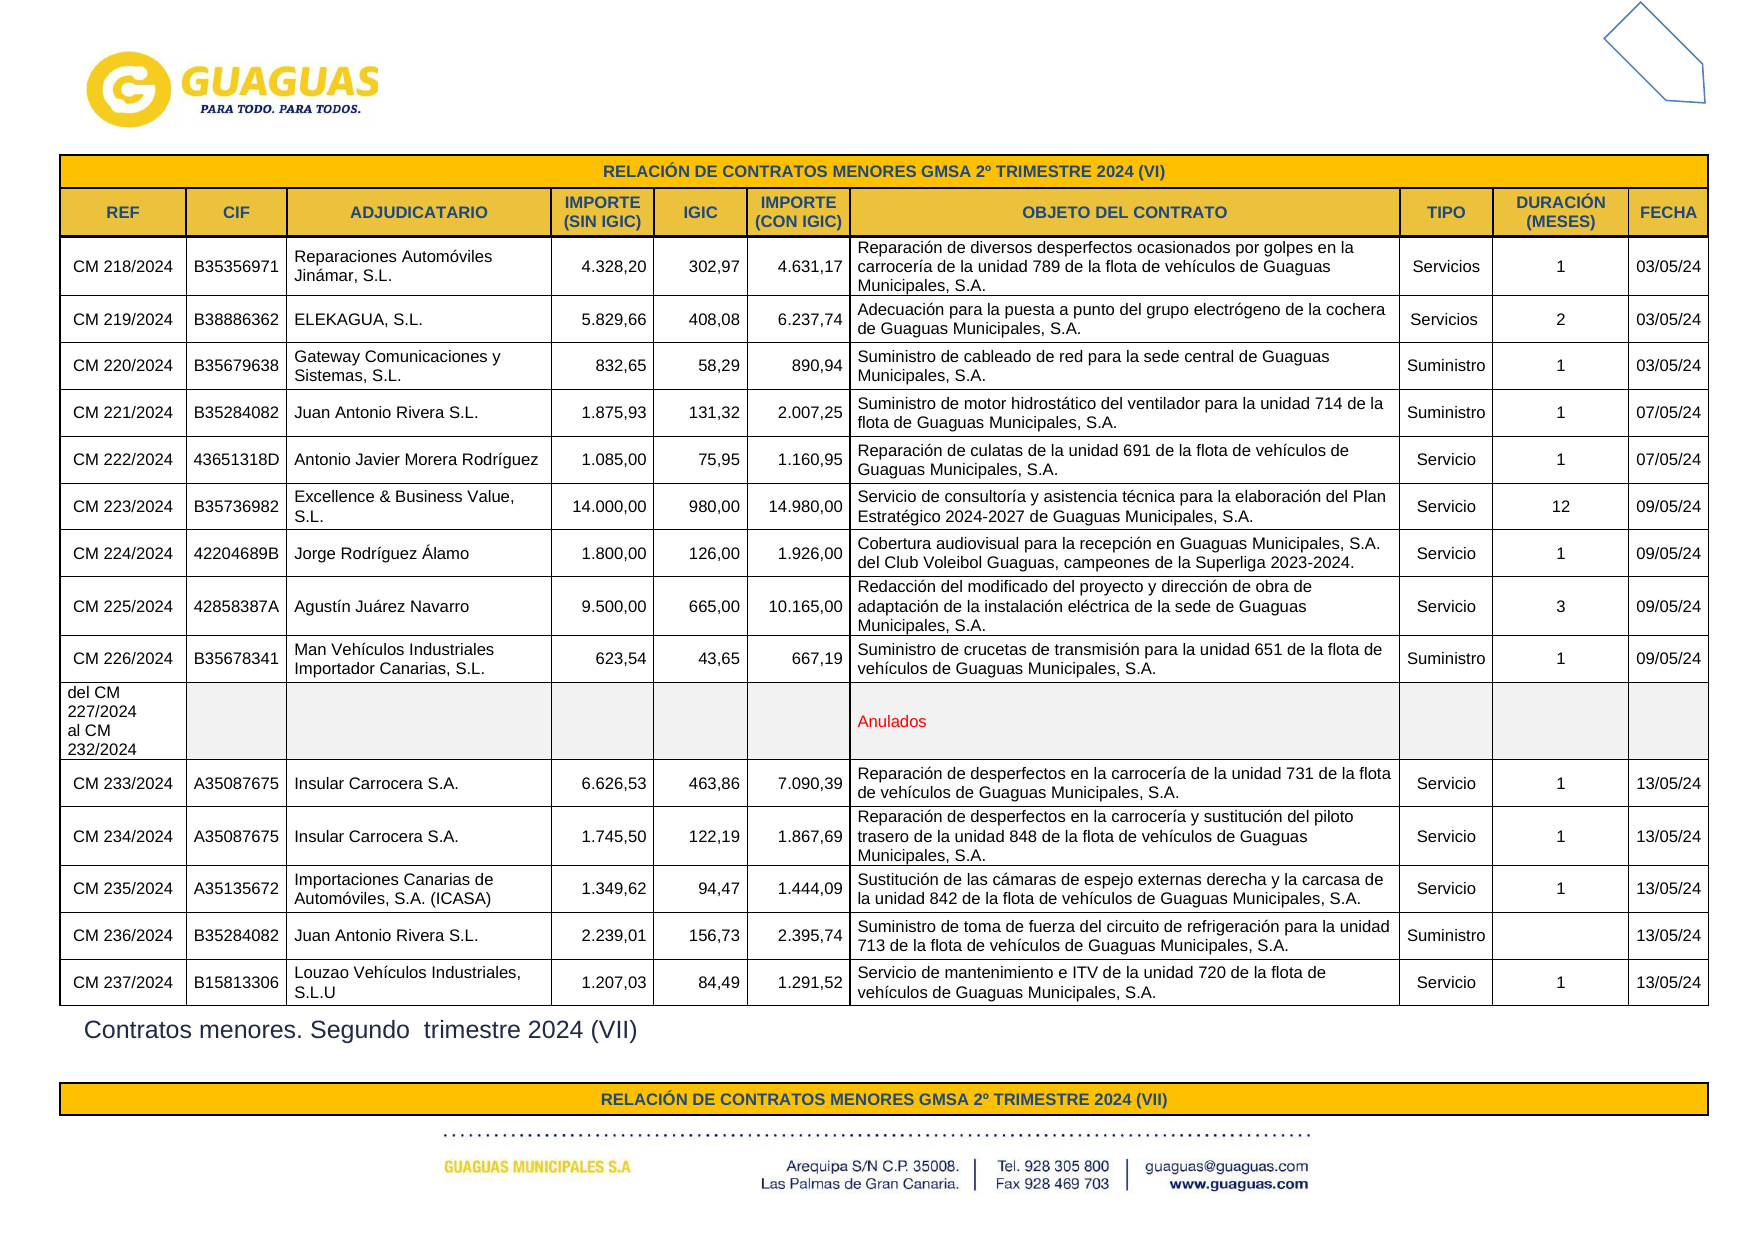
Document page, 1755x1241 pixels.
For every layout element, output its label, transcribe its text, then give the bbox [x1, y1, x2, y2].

table_cell 667,19 [748, 636, 849, 682]
table_cell 1 [1493, 807, 1628, 865]
table_cell Anulados [851, 683, 1399, 759]
table_header RELACIÓN DE CONTRATOS MENORES GMSA 2º TRIMESTRE 2024 (VII) [61, 1084, 1707, 1114]
table_cell CM 219/2024 [61, 296, 186, 342]
table_cell 43651318D [187, 437, 286, 482]
table_cell 1.291,52 [748, 960, 849, 1005]
table_cell B35678341 [187, 636, 286, 682]
table_cell CM 234/2024 [61, 807, 186, 865]
table_cell CM 222/2024 [61, 437, 186, 482]
table_cell Reparación de diversos desperfectos ocasionados por golpes en la carrocería de la unidad 789 de la flota de vehículos de Guaguas Municipales, S.A. [851, 238, 1399, 295]
table_cell B35284082 [187, 913, 286, 958]
table_cell CM 223/2024 [61, 484, 186, 529]
table_cell Servicio [1400, 760, 1492, 806]
table_cell Servicio [1400, 866, 1492, 912]
table_cell 58,29 [654, 343, 747, 389]
table_cell Jorge Rodríguez Álamo [287, 530, 551, 576]
table_cell 03/05/24 [1629, 343, 1708, 389]
table_cell Suministro [1400, 390, 1492, 436]
table_cell Suministro de toma de fuerza del circuito de refrigeración para la unidad 713 de la flota de vehículos de Guaguas Municipales, S.A. [851, 913, 1399, 958]
table_cell Adecuación para la puesta a punto del grupo electrógeno de la cochera de Guaguas Municipales, S.A. [851, 296, 1399, 342]
table_cell 408,08 [654, 296, 747, 342]
table_cell Importaciones Canarias de Automóviles, S.A. (ICASA) [287, 866, 551, 912]
table_cell 1 [1493, 866, 1628, 912]
table_cell CM 218/2024 [61, 238, 186, 295]
table_cell 13/05/24 [1629, 960, 1708, 1005]
table_cell Servicio [1400, 437, 1492, 482]
table_cell 3 [1493, 577, 1628, 635]
table_cell 665,00 [654, 577, 747, 635]
table_cell B35284082 [187, 390, 286, 436]
table_cell Suministro [1400, 343, 1492, 389]
table_cell Antonio Javier Morera Rodríguez [287, 437, 551, 482]
table_cell B35736982 [187, 484, 286, 529]
table_cell 13/05/24 [1629, 913, 1708, 958]
table_cell 6.626,53 [552, 760, 653, 806]
table_cell del CM 227/2024 al CM 232/2024 [61, 683, 186, 759]
table_cell Servicios [1400, 296, 1492, 342]
table_cell CM 237/2024 [61, 960, 186, 1005]
table_cell 1 [1493, 636, 1628, 682]
table_cell B15813306 [187, 960, 286, 1005]
table_cell Suministro [1400, 636, 1492, 682]
table_cell Reparación de desperfectos en la carrocería de la unidad 731 de la flota de vehículos de Guaguas Municipales, S.A. [851, 760, 1399, 806]
table_cell Insular Carrocera S.A. [287, 760, 551, 806]
table_cell 03/05/24 [1629, 296, 1708, 342]
table_cell B35679638 [187, 343, 286, 389]
table_cell 09/05/24 [1629, 636, 1708, 682]
table_cell Servicio [1400, 807, 1492, 865]
table_cell Cobertura audiovisual para la recepción en Guaguas Municipales, S.A. del Club Voleibol Guaguas, campeones de la Superliga 2023-2024. [851, 530, 1399, 576]
table_cell 890,94 [748, 343, 849, 389]
table_cell 75,95 [654, 437, 747, 482]
table_cell [654, 683, 747, 759]
table_cell 980,00 [654, 484, 747, 529]
table_cell CM 233/2024 [61, 760, 186, 806]
table_cell 1.926,00 [748, 530, 849, 576]
table_cell 5.829,66 [552, 296, 653, 342]
table_cell IMPORTE (CON IGIC) [748, 189, 849, 235]
table_cell 1 [1493, 960, 1628, 1005]
table_cell ELEKAGUA, S.L. [287, 296, 551, 342]
table_cell TIPO [1401, 189, 1492, 235]
table_cell CM 235/2024 [61, 866, 186, 912]
table_cell CM 225/2024 [61, 577, 186, 635]
table_cell CM 236/2024 [61, 913, 186, 958]
table_cell 13/05/24 [1629, 760, 1708, 806]
table_cell Reparación de culatas de la unidad 691 de la flota de vehículos de Guaguas Municipales, S.A. [851, 437, 1399, 482]
table_cell Suministro de motor hidrostático del ventilador para la unidad 714 de la flota de Guaguas Municipales, S.A. [851, 390, 1399, 436]
table_cell 1 [1493, 238, 1628, 295]
table_cell DURACIÓN (MESES) [1494, 189, 1628, 235]
table_cell 623,54 [552, 636, 653, 682]
table_cell Louzao Vehículos Industriales, S.L.U [287, 960, 551, 1005]
table_cell CM 224/2024 [61, 530, 186, 576]
table_cell Reparaciones Automóviles Jinámar, S.L. [287, 238, 551, 295]
table_cell 94,47 [654, 866, 747, 912]
table_header RELACIÓN DE CONTRATOS MENORES GMSA 2º TRIMESTRE 2024 (VI) [61, 156, 1707, 187]
table_cell 1.160,95 [748, 437, 849, 482]
table_cell 4.631,17 [748, 238, 849, 295]
table_cell Servicio de mantenimiento e ITV de la unidad 720 de la flota de vehículos de Guaguas Municipales, S.A. [851, 960, 1399, 1005]
table_cell 1.800,00 [552, 530, 653, 576]
table_cell 14.000,00 [552, 484, 653, 529]
table_cell Servicio de consultoría y asistencia técnica para la elaboración del Plan Estratégico 2024-2027 de Guaguas Municipales, S.A. [851, 484, 1399, 529]
table_cell CIF [187, 189, 286, 235]
table_cell 07/05/24 [1629, 390, 1708, 436]
table_cell 122,19 [654, 807, 747, 865]
table_cell 6.237,74 [748, 296, 849, 342]
table_cell 1.745,50 [552, 807, 653, 865]
table_cell CM 221/2024 [61, 390, 186, 436]
table_cell Agustín Juárez Navarro [287, 577, 551, 635]
table_cell Suministro de cableado de red para la sede central de Guaguas Municipales, S.A. [851, 343, 1399, 389]
table_cell CM 220/2024 [61, 343, 186, 389]
table_cell 42858387A [187, 577, 286, 635]
table_cell IGIC [655, 189, 746, 235]
table_cell 2 [1493, 296, 1628, 342]
table_cell 1 [1493, 390, 1628, 436]
table_cell 2.239,01 [552, 913, 653, 958]
table_cell B38886362 [187, 296, 286, 342]
table_cell 84,49 [654, 960, 747, 1005]
table_cell [1400, 683, 1492, 759]
table_cell 42204689B [187, 530, 286, 576]
table_cell Servicio [1400, 484, 1492, 529]
table_cell 2.007,25 [748, 390, 849, 436]
table_cell 1 [1493, 343, 1628, 389]
table_cell 1.085,00 [552, 437, 653, 482]
table_cell 302,97 [654, 238, 747, 295]
table_cell Gateway Comunicaciones y Sistemas, S.L. [287, 343, 551, 389]
table_cell 2.395,74 [748, 913, 849, 958]
table_cell Man Vehículos Industriales Importador Canarias, S.L. [287, 636, 551, 682]
table_cell IMPORTE (SIN IGIC) [552, 189, 653, 235]
table_cell Sustitución de las cámaras de espejo externas derecha y la carcasa de la unidad 842 de la flota de vehículos de Guaguas Municipales, S.A. [851, 866, 1399, 912]
table_cell Redacción del modificado del proyecto y dirección de obra de adaptación de la instalación eléctrica de la sede de Guaguas Municipales, S.A. [851, 577, 1399, 635]
table_cell 14.980,00 [748, 484, 849, 529]
table_cell A35087675 [187, 760, 286, 806]
table_cell 09/05/24 [1629, 530, 1708, 576]
table_cell 12 [1493, 484, 1628, 529]
table_cell Juan Antonio Rivera S.L. [287, 390, 551, 436]
table_cell Servicios [1400, 238, 1492, 295]
table_cell [552, 683, 653, 759]
table_cell 1.207,03 [552, 960, 653, 1005]
table_cell 4.328,20 [552, 238, 653, 295]
table_cell 1 [1493, 530, 1628, 576]
table_cell 126,00 [654, 530, 747, 576]
table_cell 09/05/24 [1629, 484, 1708, 529]
table_cell 832,65 [552, 343, 653, 389]
table_cell Insular Carrocera S.A. [287, 807, 551, 865]
table_cell 1.867,69 [748, 807, 849, 865]
table_cell [1493, 683, 1628, 759]
table_cell 131,32 [654, 390, 747, 436]
table_cell Suministro de crucetas de transmisión para la unidad 651 de la flota de vehículos de Guaguas Municipales, S.A. [851, 636, 1399, 682]
table_cell Suministro [1400, 913, 1492, 958]
table_cell OBJETO DEL CONTRATO [851, 189, 1399, 235]
table_cell 1.875,93 [552, 390, 653, 436]
table_cell 1.349,62 [552, 866, 653, 912]
table_cell 463,86 [654, 760, 747, 806]
table_cell Juan Antonio Rivera S.L. [287, 913, 551, 958]
table_cell Reparación de desperfectos en la carrocería y sustitución del piloto trasero de la unidad 848 de la flota de vehículos de Guaguas Municipales, S.A. [851, 807, 1399, 865]
table_cell Excellence & Business Value, S.L. [287, 484, 551, 529]
table_cell Servicio [1400, 960, 1492, 1005]
table_cell 07/05/24 [1629, 437, 1708, 482]
table_cell FECHA [1629, 189, 1707, 235]
table_cell B35356971 [187, 238, 286, 295]
table_cell [1629, 683, 1708, 759]
table_cell 9.500,00 [552, 577, 653, 635]
table_cell ADJUDICATARIO [288, 189, 550, 235]
table_cell 1 [1493, 760, 1628, 806]
table_cell Servicio [1400, 530, 1492, 576]
table_cell REF [61, 189, 185, 235]
table_cell Servicio [1400, 577, 1492, 635]
table_cell 10.165,00 [748, 577, 849, 635]
table_cell 13/05/24 [1629, 866, 1708, 912]
table_cell 156,73 [654, 913, 747, 958]
table_cell [748, 683, 849, 759]
text Contratos menores. Segundo trimestre 2024 (VII) [84, 1015, 1694, 1044]
table_cell [187, 683, 286, 759]
table_cell 1.444,09 [748, 866, 849, 912]
table_cell 03/05/24 [1629, 238, 1708, 295]
table_cell CM 226/2024 [61, 636, 186, 682]
table_cell A35135672 [187, 866, 286, 912]
table_cell [287, 683, 551, 759]
table_cell 1 [1493, 437, 1628, 482]
table_cell A35087675 [187, 807, 286, 865]
table_cell 7.090,39 [748, 760, 849, 806]
table_cell 43,65 [654, 636, 747, 682]
table_cell 09/05/24 [1629, 577, 1708, 635]
table_cell 13/05/24 [1629, 807, 1708, 865]
table_cell [1493, 913, 1628, 958]
